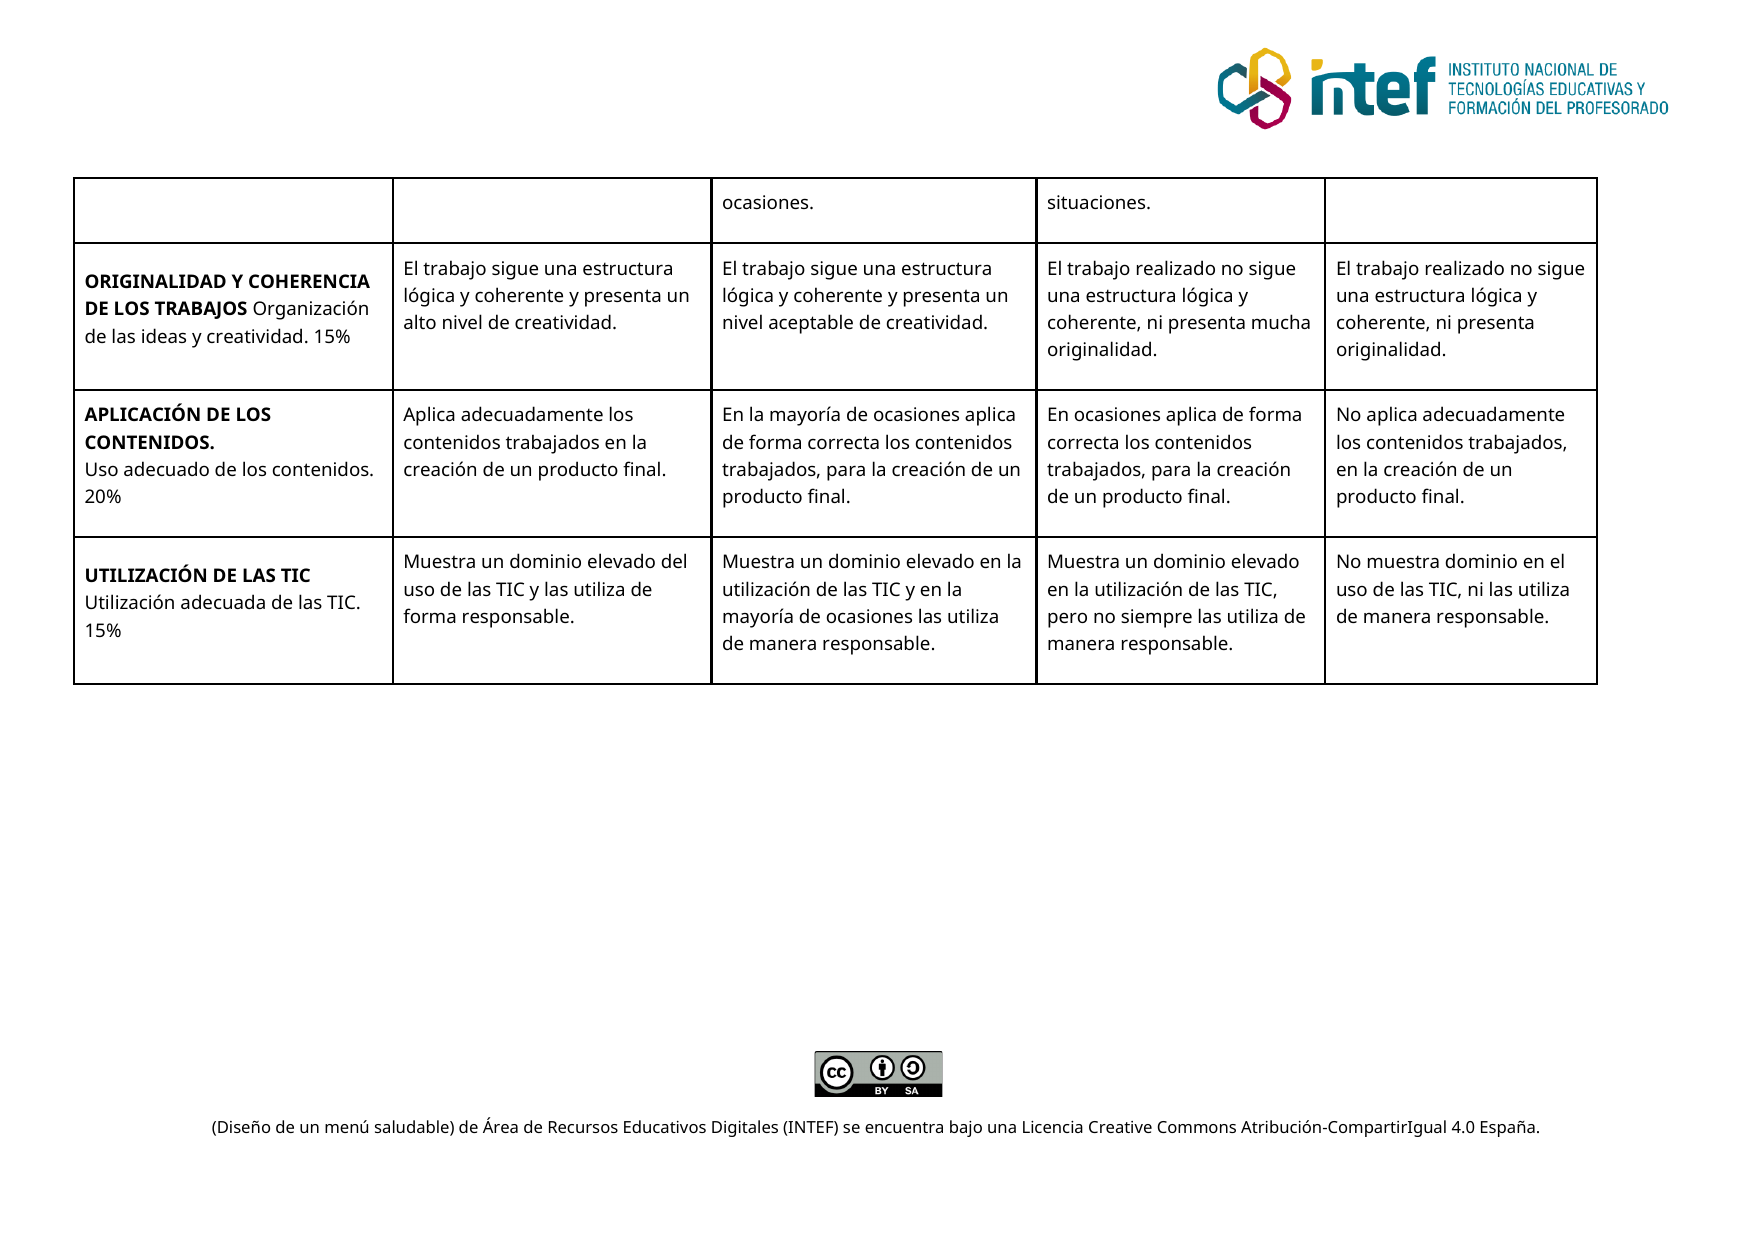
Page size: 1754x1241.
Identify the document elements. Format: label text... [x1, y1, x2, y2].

table_cell En ocasiones aplica de forma correcta los contenidos trabajados, para la creación de un producto final. [1038, 391, 1324, 536]
table_cell El trabajo realizado no sigue una estructura lógica y coherente, ni presenta mucha originalidad. [1038, 244, 1324, 389]
table_cell Muestra un dominio elevado en la utilización de las TIC, pero no siempre las utiliza de manera responsable. [1038, 538, 1324, 683]
table_cell [394, 179, 710, 242]
table_cell ORIGINALIDAD Y COHERENCIA DE LOS TRABAJOS Organización de las ideas y creatividad. 15% [75, 244, 392, 389]
table_cell UTILIZACIÓN DE LAS TIC Utilización adecuada de las TIC. 15% [75, 538, 392, 683]
table_cell En la mayoría de ocasiones aplica de forma correcta los contenidos trabajados, para la creación de un producto final. [713, 391, 1035, 536]
table_cell Muestra un dominio elevado del uso de las TIC y las utiliza de forma responsable. [394, 538, 710, 683]
picture [814, 1051, 943, 1097]
table_cell Aplica adecuadamente los contenidos trabajados en la creación de un producto final. [394, 391, 710, 536]
table_cell No muestra dominio en el uso de las TIC, ni las utiliza de manera responsable. [1326, 538, 1596, 683]
table_cell El trabajo realizado no sigue una estructura lógica y coherente, ni presenta originalidad. [1326, 244, 1596, 389]
picture [1202, 36, 1683, 141]
table_cell No aplica adecuadamente los contenidos trabajados, en la creación de un producto final. [1326, 391, 1596, 536]
table_cell situaciones. [1038, 179, 1324, 242]
table_cell ocasiones. [713, 179, 1035, 242]
table_cell [1326, 179, 1596, 242]
table_cell APLICACIÓN DE LOS CONTENIDOS. Uso adecuado de los contenidos. 20% [75, 391, 392, 536]
table_cell [75, 179, 392, 242]
table_cell El trabajo sigue una estructura lógica y coherente y presenta un nivel aceptable de creatividad. [713, 244, 1035, 389]
table_cell Muestra un dominio elevado en la utilización de las TIC y en la mayoría de ocasiones las utiliza de manera responsable. [713, 538, 1035, 683]
table_cell El trabajo sigue una estructura lógica y coherente y presenta un alto nivel de creatividad. [394, 244, 710, 389]
